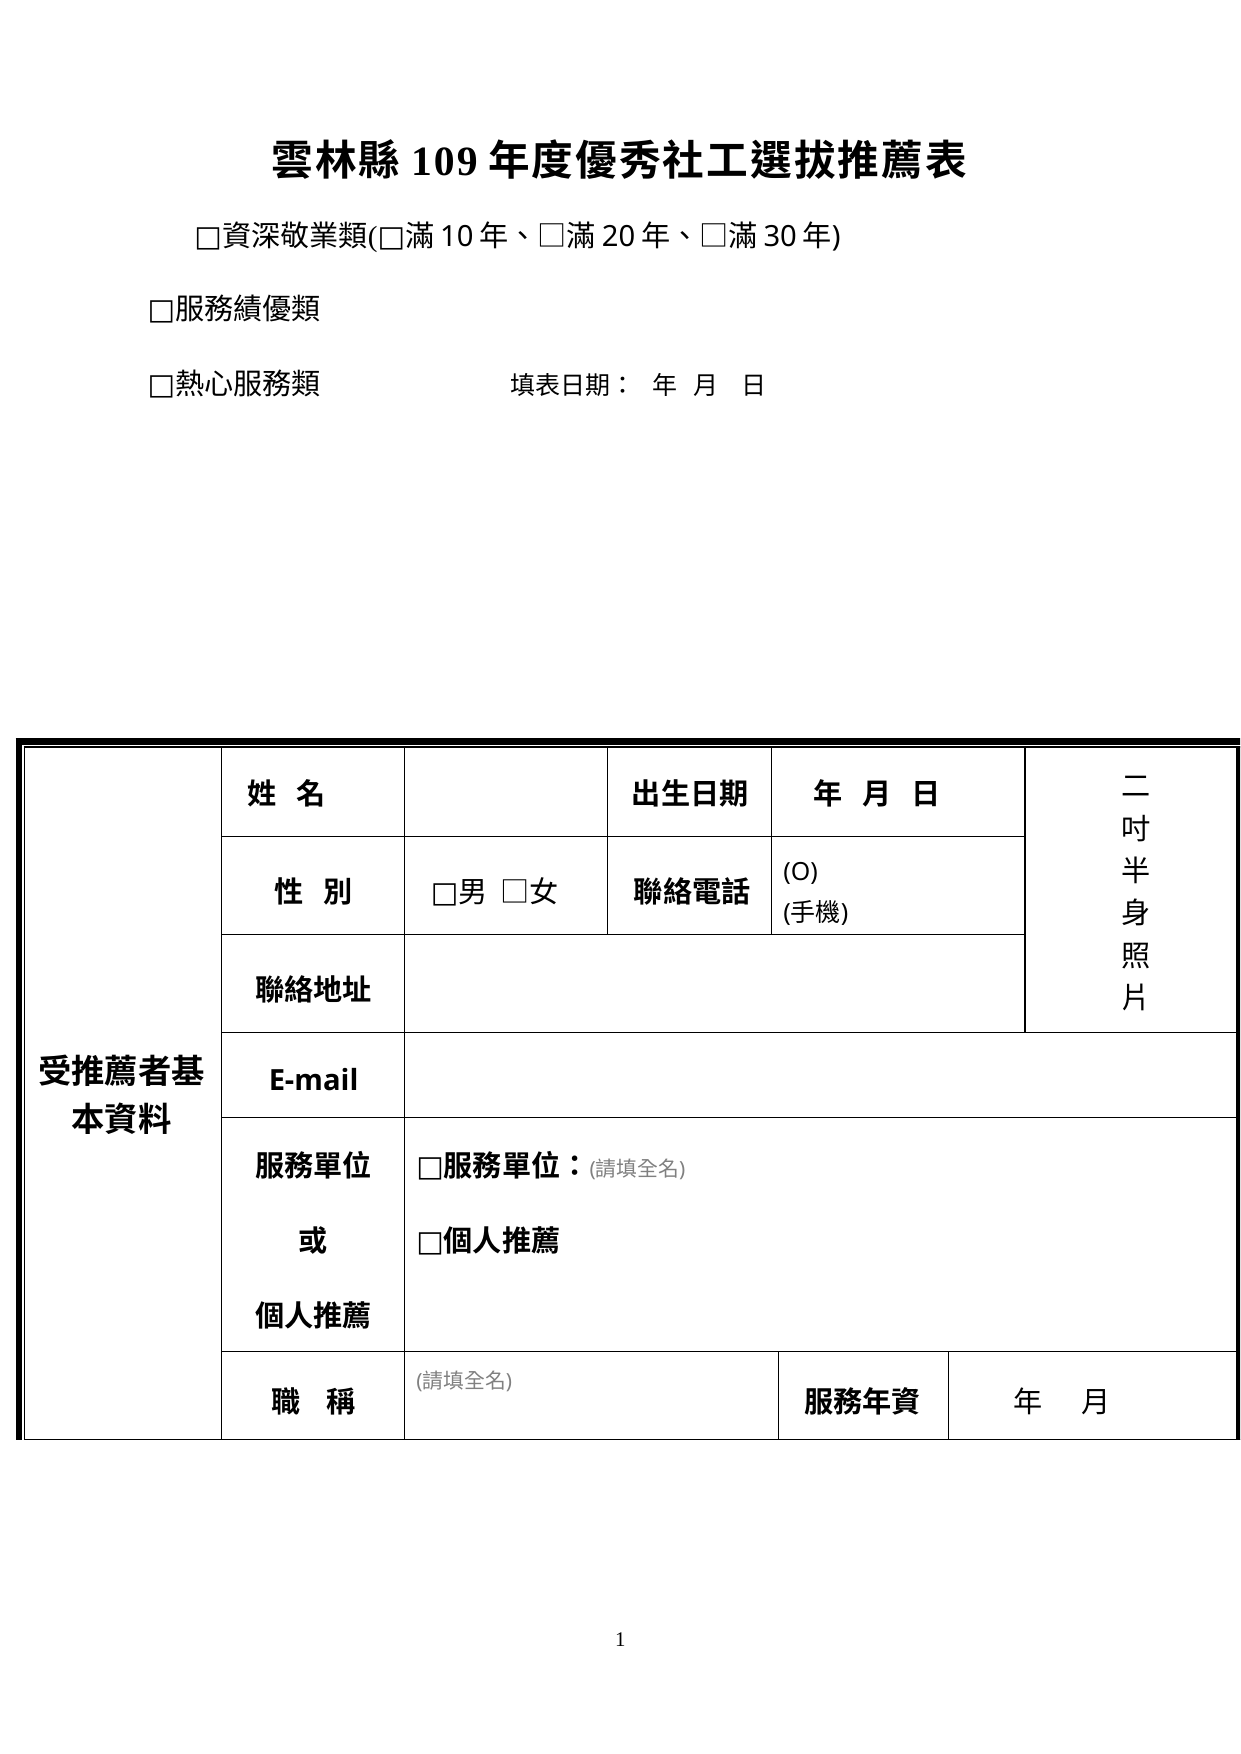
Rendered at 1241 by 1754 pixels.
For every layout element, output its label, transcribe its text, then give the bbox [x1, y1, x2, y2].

text 雲林縣109年度優秀社工選拔推薦表 [94, 119, 1144, 194]
table_cell 服務單位 或 個人推薦 [222, 1118, 404, 1351]
table_header 年 月 日 [772, 748, 1024, 836]
table_header [405, 748, 607, 836]
table_cell 職 稱 [222, 1352, 404, 1439]
table_header 出生日期 [608, 748, 771, 836]
table_header 二 吋 半 身 照 片 [1026, 748, 1236, 1032]
table_cell 聯絡地址 [222, 935, 404, 1032]
table_cell 年 月 [949, 1352, 1236, 1439]
table_header 受推薦者基本資料 [25, 748, 221, 1439]
table_cell 性 別 [222, 837, 404, 934]
table_cell 服務年資 [779, 1352, 948, 1439]
table_cell [405, 1033, 1236, 1117]
table_cell [405, 935, 1024, 1032]
table_cell (請填全名) [405, 1352, 778, 1439]
table_cell 聯絡電話 [608, 837, 771, 934]
table_cell E-mail [222, 1033, 404, 1117]
text □熱心服務類 填表日期： 年 月 日 [94, 344, 1144, 419]
table_cell □服務單位：(請填全名) □個人推薦 [405, 1118, 1236, 1351]
table_cell □男 □女 [405, 837, 607, 934]
text □資深敬業類(□滿10年、□滿20年、□滿30年) 1111111111 [94, 194, 1144, 269]
text □服務績優類 [94, 269, 1144, 344]
table_header 姓 名 [222, 748, 404, 836]
table_cell (O) (手機) [772, 837, 1024, 934]
